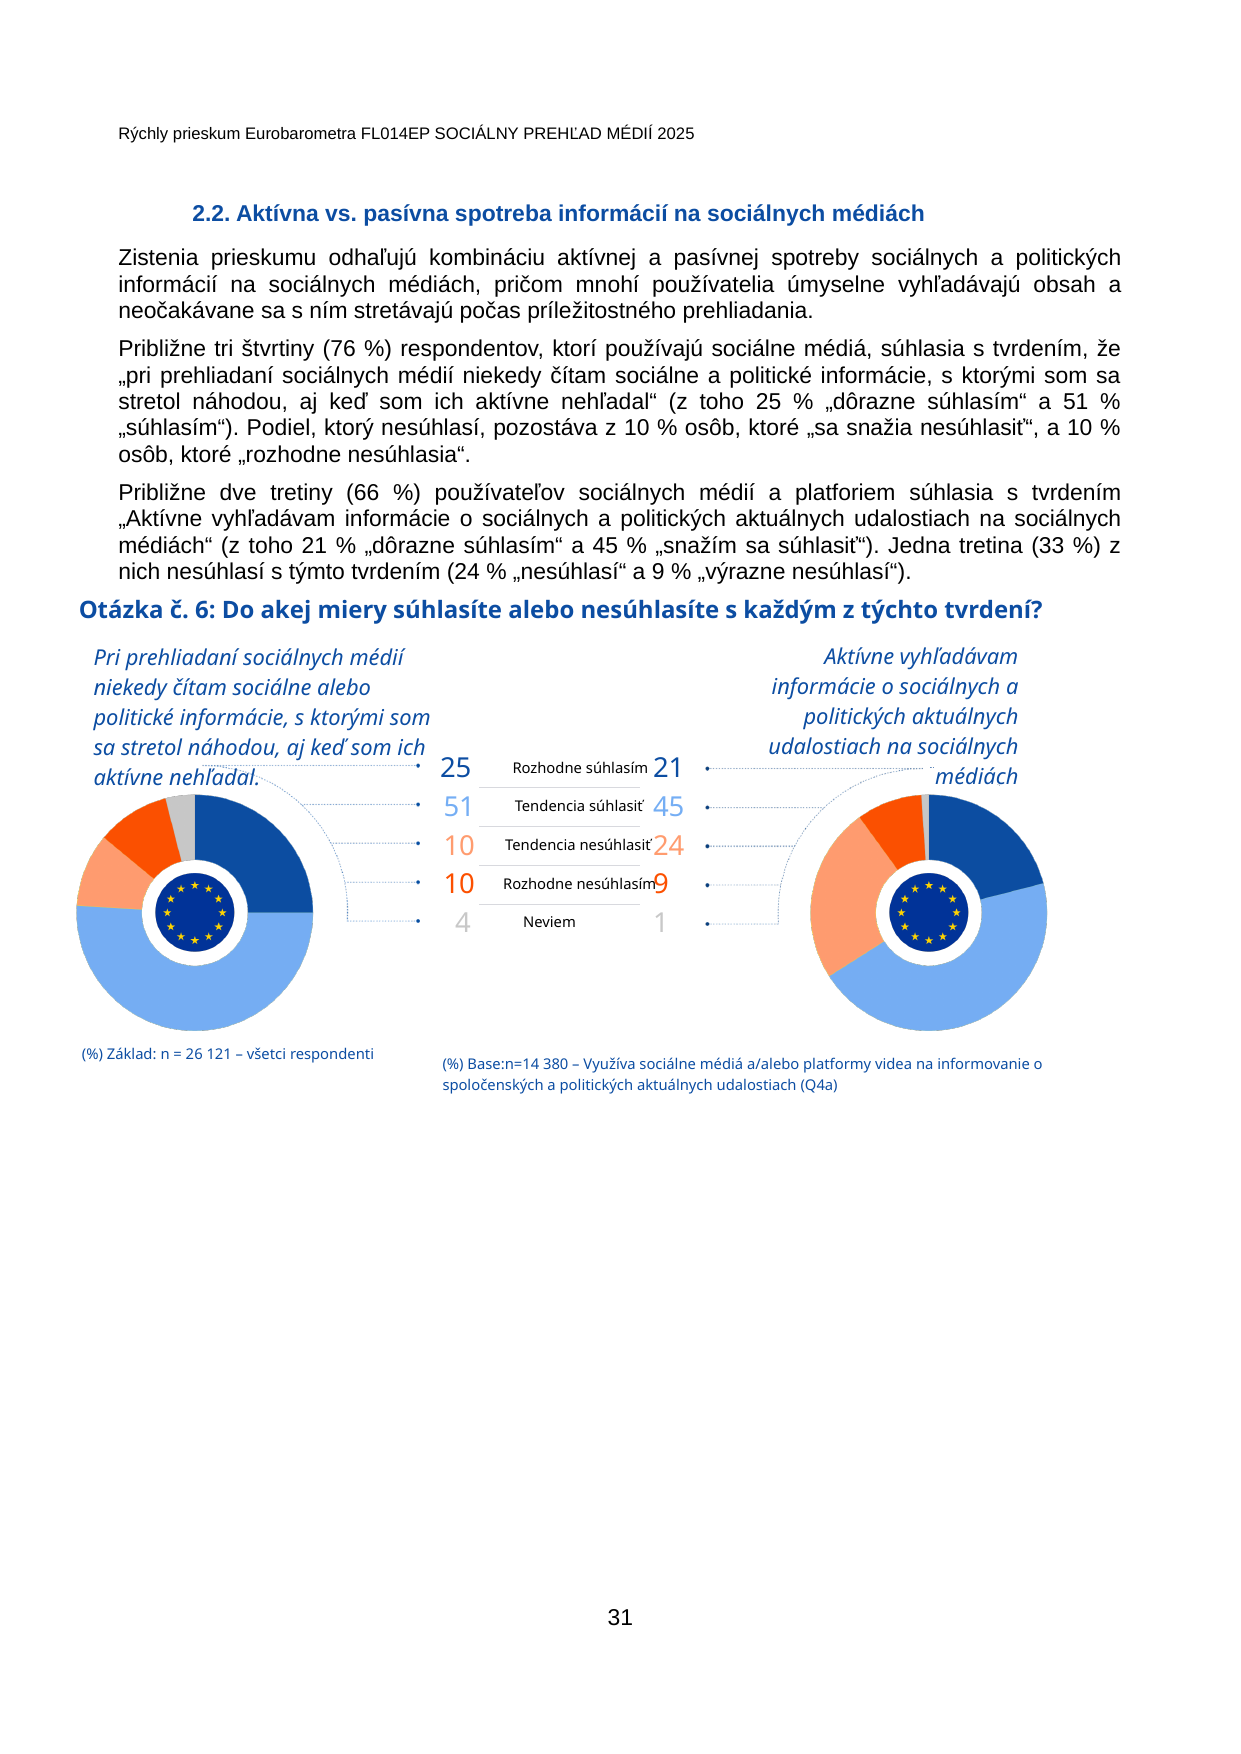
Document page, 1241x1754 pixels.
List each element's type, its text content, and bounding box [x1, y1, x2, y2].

text Zistenia prieskumu odhaľujú kombináciu aktívnej a pasívnej spotreby sociálnych a politických informácií na sociálnych médiách, pričom mnohí používatelia úmyselne vyhľadávajú obsah a neočakávane sa s ním stretávajú počas príležitostného prehliadania. [118, 244, 1122, 323]
text Približne dve tretiny (66 %) používateľov sociálnych médií a platforiem súhlasia s tvrdením „Aktívne vyhľadávam informácie o sociálnych a politických aktuálnych udalostiach na sociálnych médiách“ (z toho 21 % „dôrazne súhlasím“ a 45 % „snažím sa súhlasiť“). Jedna tretina (33 %) z nich nesúhlasí s týmto tvrdením (24 % „nesúhlasí“ a 9 % „výrazne nesúhlasí“). [118, 479, 1122, 584]
picture [704, 765, 1147, 1039]
text Približne tri štvrtiny (76 %) respondentov, ktorí používajú sociálne médiá, súhlasia s tvrdením, že „pri prehliadaní sociálnych médií niekedy čítam sociálne a politické informácie, s ktorými som sa stretol náhodou, aj keď som ich aktívne nehľadal“ (z toho 25 % „dôrazne súhlasím“ a 51 % „súhlasím“). Podiel, ktorý nesúhlasí, pozostáva z 10 % osôb, ktoré „sa snažia nesúhlasiť“, a 10 % osôb, ktoré „rozhodne nesúhlasia“. [118, 335, 1122, 467]
picture [1037, 847, 1056, 857]
subtitle 2.2. Aktívna vs. pasívna spotreba informácií na sociálnych médiách [118, 199, 1122, 226]
picture [65, 762, 421, 1039]
